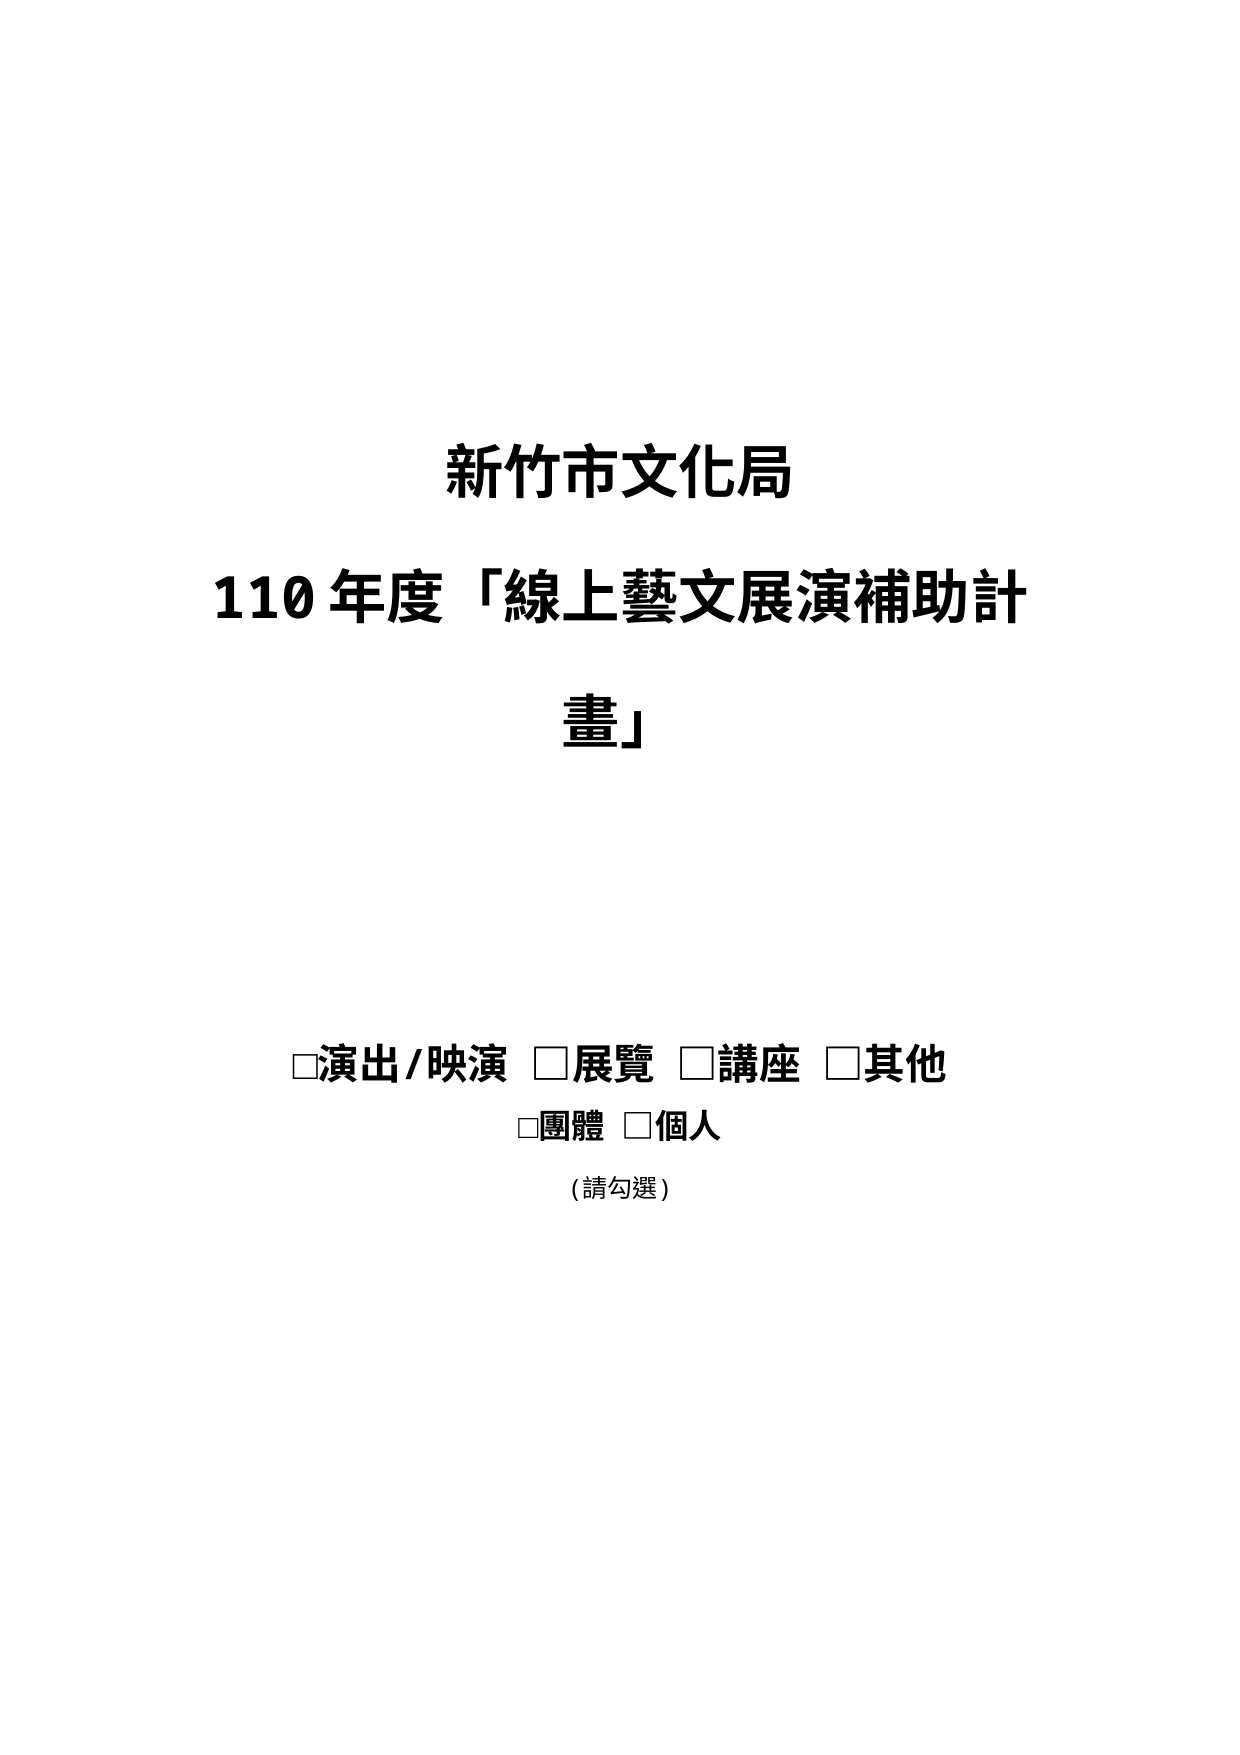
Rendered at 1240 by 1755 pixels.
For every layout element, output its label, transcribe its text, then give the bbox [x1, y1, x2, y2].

text □團體 □個人 [165, 1083, 1074, 1145]
text 新竹市文化局 [165, 395, 1074, 520]
text (請勾選) [165, 1145, 1074, 1208]
text 110年度「線上藝文展演補助計畫」 [165, 520, 1074, 770]
text □演出/映演 □展覽 □講座 □其他 [165, 1020, 1074, 1083]
